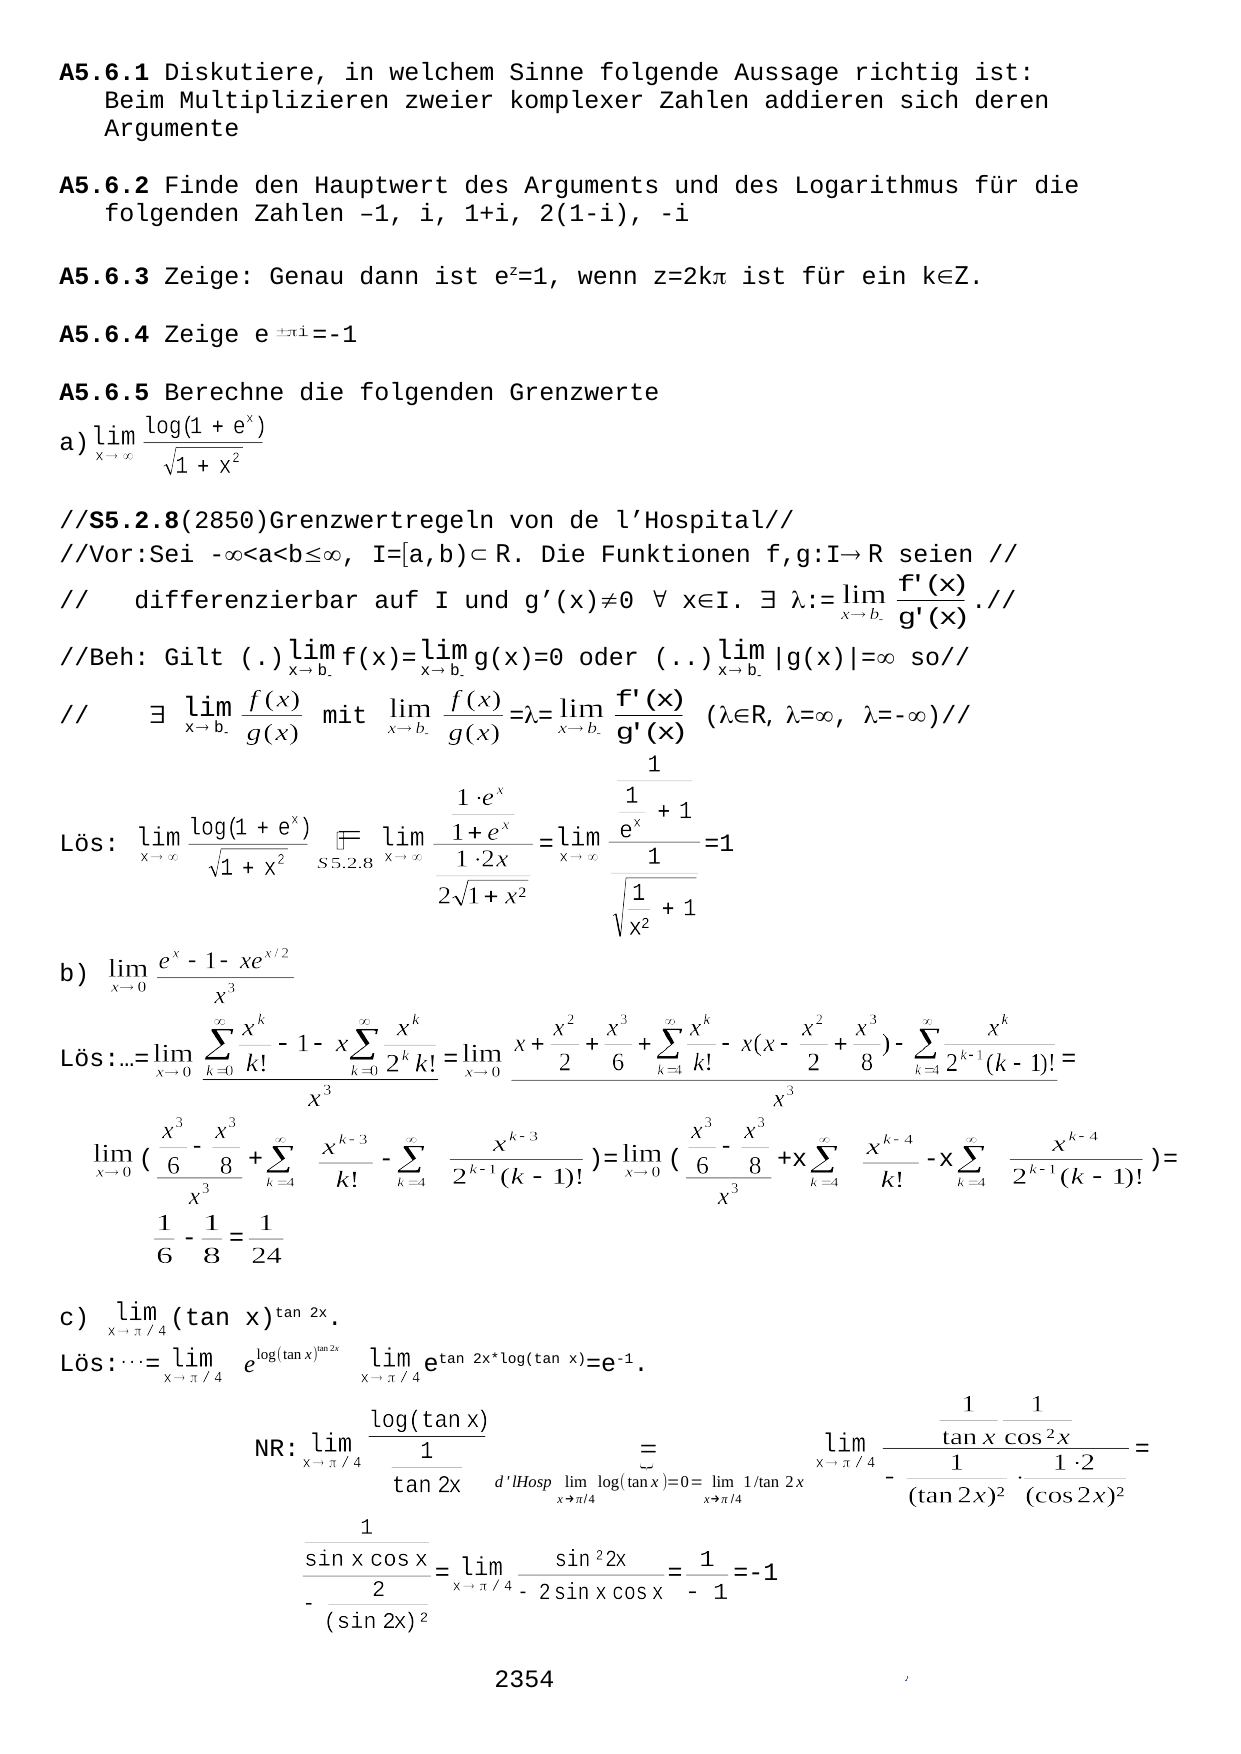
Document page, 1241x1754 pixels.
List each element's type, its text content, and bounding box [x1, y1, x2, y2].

text A5.6.1 Diskutiere, in welchem Sinne folgende Aussage richtig ist: [59, 59, 1181, 87]
text Lös: ==1 [59, 748, 1181, 941]
text // differenzierbar auf I und g’(x)0  xI.  :=.// [59, 570, 1181, 633]
text -= [59, 1209, 1181, 1268]
text //Beh: Gilt (.)f(x)=g(x)=0 oder (..)|g(x)|= so// [59, 633, 1181, 685]
text A5.6.5 Berechne die folgenden Grenzwerte [59, 380, 1181, 408]
text //S5.2.8(2850)Grenzwertregeln von de l’Hospital// [59, 507, 1181, 536]
text b) [59, 941, 1181, 1008]
text (+-)=(+x-x)= [59, 1111, 1181, 1209]
text A5.6.4 Zeige e=-1 [59, 320, 1181, 351]
text c) (tan x)tan 2x. [59, 1296, 1181, 1342]
text folgenden Zahlen –1, i, 1+i, 2(1-i), -i [59, 201, 1181, 229]
text a) [59, 408, 1181, 479]
text A5.6.2 Finde den Hauptwert des Arguments und des Logarithmus für die [59, 172, 1181, 201]
text Lös:…=== [59, 1008, 1181, 1111]
text A5.6.3 Zeige: Genau dann ist ez=1, wenn z=2k ist für ein kZ. [59, 257, 1181, 292]
text Beim Multiplizieren zweier komplexer Zahlen addieren sich deren [59, 87, 1181, 116]
text //  mit == (R, =, =-)// [59, 685, 1181, 748]
text Lös:...=etan 2x*log(tan x)=e-1. [59, 1342, 1181, 1388]
text Argumente [59, 116, 1181, 144]
text NR:= ===-1 [59, 1388, 1181, 1636]
text //Vor:Sei -<a<b, I=a,b) R. Die Funktionen f,g:I R seien // [59, 536, 1181, 570]
